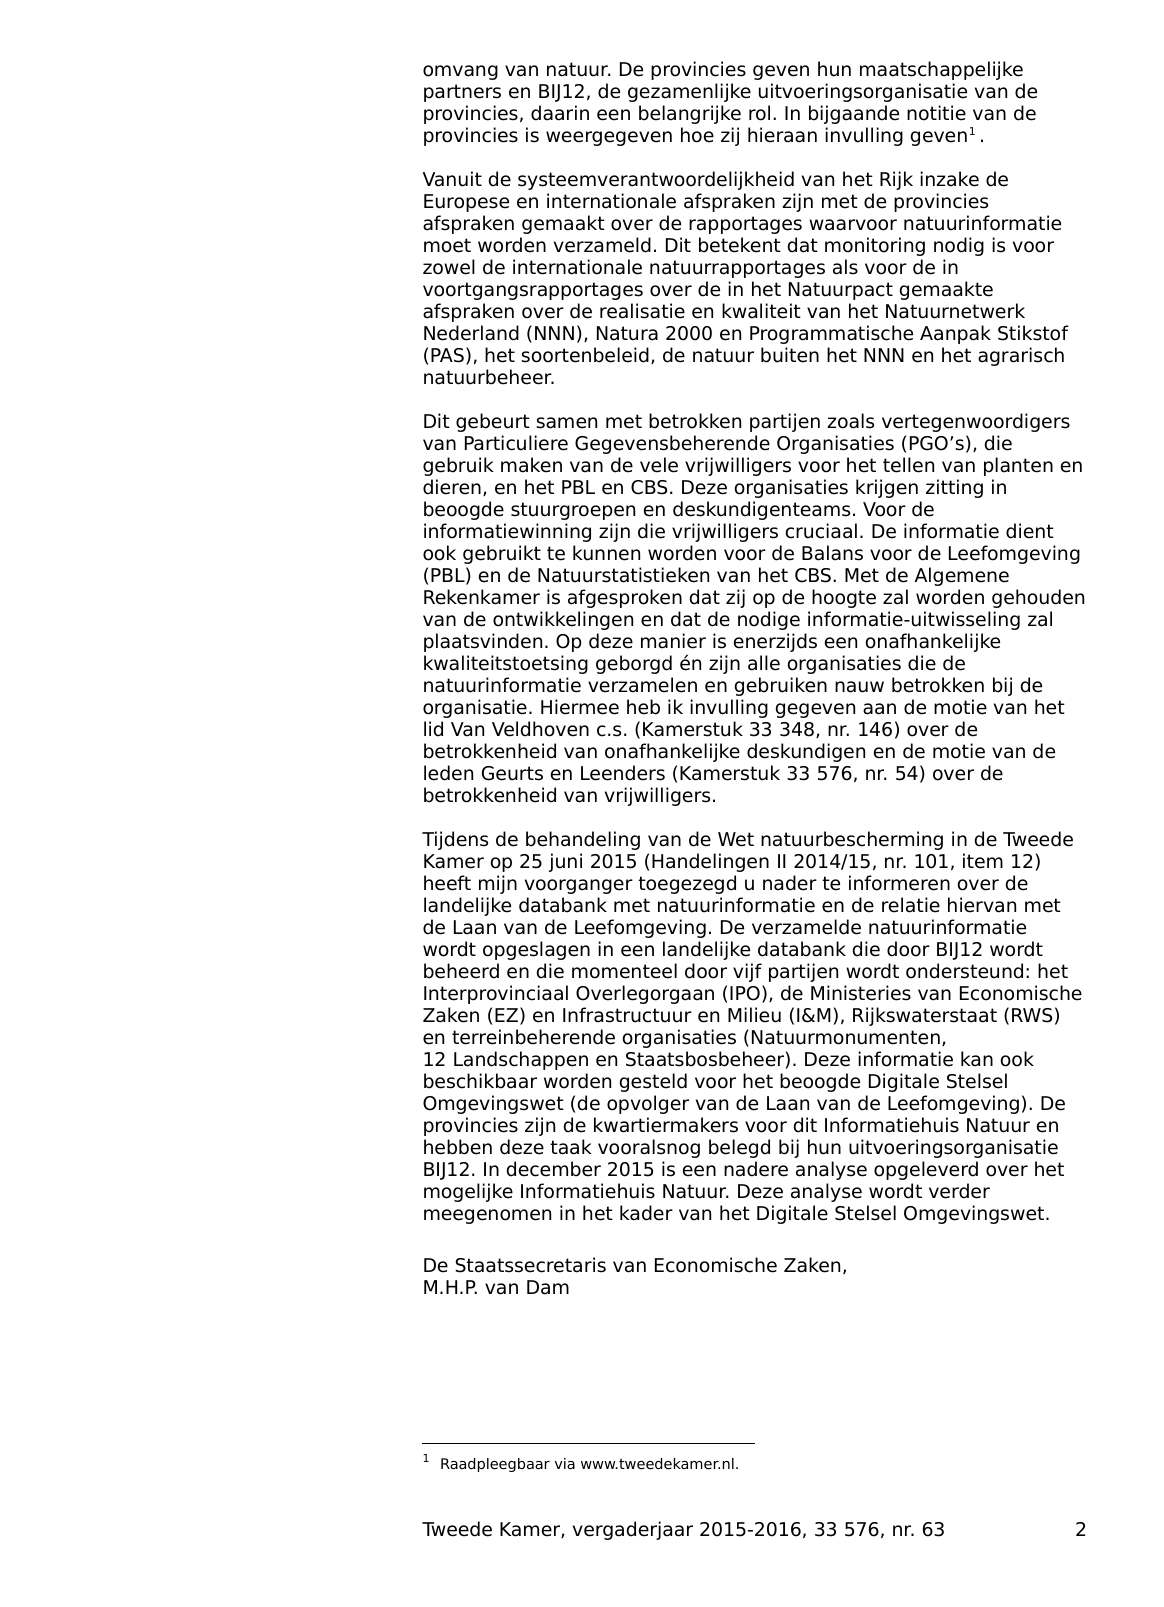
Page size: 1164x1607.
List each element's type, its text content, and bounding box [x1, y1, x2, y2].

text Raadpleegbaar via www.tweedekamer.nl. [422, 1452, 1087, 1474]
text Dit gebeurt samen met betrokken partijen zoals vertegenwoordigers van Particuliere Gegevensbeherende Organisaties (PGO’s), die gebruik maken van de vele vrijwilligers voor het tellen van planten en dieren, en het PBL en CBS. Deze organisaties krijgen zitting in beoogde stuurgroepen en deskundigenteams. Voor de informatiewinning zijn die vrijwilligers cruciaal. De informatie dient ook gebruikt te kunnen worden voor de Balans voor de Leefomgeving (PBL) en de Natuurstatistieken van het CBS. Met de Algemene Rekenkamer is afgesproken dat zij op de hoogte zal worden gehouden van de ontwikkelingen en dat de nodige informatie-uitwisseling zal plaatsvinden. Op deze manier is enerzijds een onafhankelijke kwaliteitstoetsing geborgd én zijn alle organisaties die de natuurinformatie verzamelen en gebruiken nauw betrokken bij de organisatie. Hiermee heb ik invulling gegeven aan de motie van het lid Van Veldhoven c.s. (Kamerstuk 33 348, nr. 146) over de betrokkenheid van onafhankelijke deskundigen en de motie van de leden Geurts en Leenders (Kamerstuk 33 576, nr. 54) over de betrokkenheid van vrijwilligers. [422, 411, 1087, 807]
text De Staatssecretaris van Economische Zaken, M.H.P. van Dam [422, 1254, 1087, 1298]
text Tijdens de behandeling van de Wet natuurbescherming in de Tweede Kamer op 25 juni 2015 (Handelingen II 2014/15, nr. 101, item 12) heeft mijn voorganger toegezegd u nader te informeren over de landelijke databank met natuurinformatie en de relatie hiervan met de Laan van de Leefomgeving. De verzamelde natuurinformatie wordt opgeslagen in een landelijke databank die door BIJ12 wordt beheerd en die momenteel door vijf partijen wordt ondersteund: het Interprovinciaal Overlegorgaan (IPO), de Ministeries van Economische Zaken (EZ) en Infrastructuur en Milieu (I&M), Rijkswaterstaat (RWS) en terreinbeherende organisaties (Natuurmonumenten, 12 Landschappen en Staatsbosbeheer). Deze informatie kan ook beschikbaar worden gesteld voor het beoogde Digitale Stelsel Omgevingswet (de opvolger van de Laan van de Leefomgeving). De provincies zijn de kwartiermakers voor dit Informatiehuis Natuur en hebben deze taak vooralsnog belegd bij hun uitvoeringsorganisatie BIJ12. In december 2015 is een nadere analyse opgeleverd over het mogelijke Informatiehuis Natuur. Deze analyse wordt verder meegenomen in het kader van het Digitale Stelsel Omgevingswet. [422, 829, 1087, 1224]
text omvang van natuur. De provincies geven hun maatschappelijke partners en BIJ12, de gezamenlijke uitvoeringsorganisatie van de provincies, daarin een belangrijke rol. In bijgaande notitie van de provincies is weergegeven hoe zij hieraan invulling geven. [422, 59, 1087, 147]
text Vanuit de systeemverantwoordelijkheid van het Rijk inzake de Europese en internationale afspraken zijn met de provincies afspraken gemaakt over de rapportages waarvoor natuurinformatie moet worden verzameld. Dit betekent dat monitoring nodig is voor zowel de internationale natuurrapportages als voor de in voortgangsrapportages over de in het Natuurpact gemaakte afspraken over de realisatie en kwaliteit van het Natuurnetwerk Nederland (NNN), Natura 2000 en Programmatische Aanpak Stikstof (PAS), het soortenbeleid, de natuur buiten het NNN en het agrarisch natuurbeheer. [422, 169, 1087, 389]
